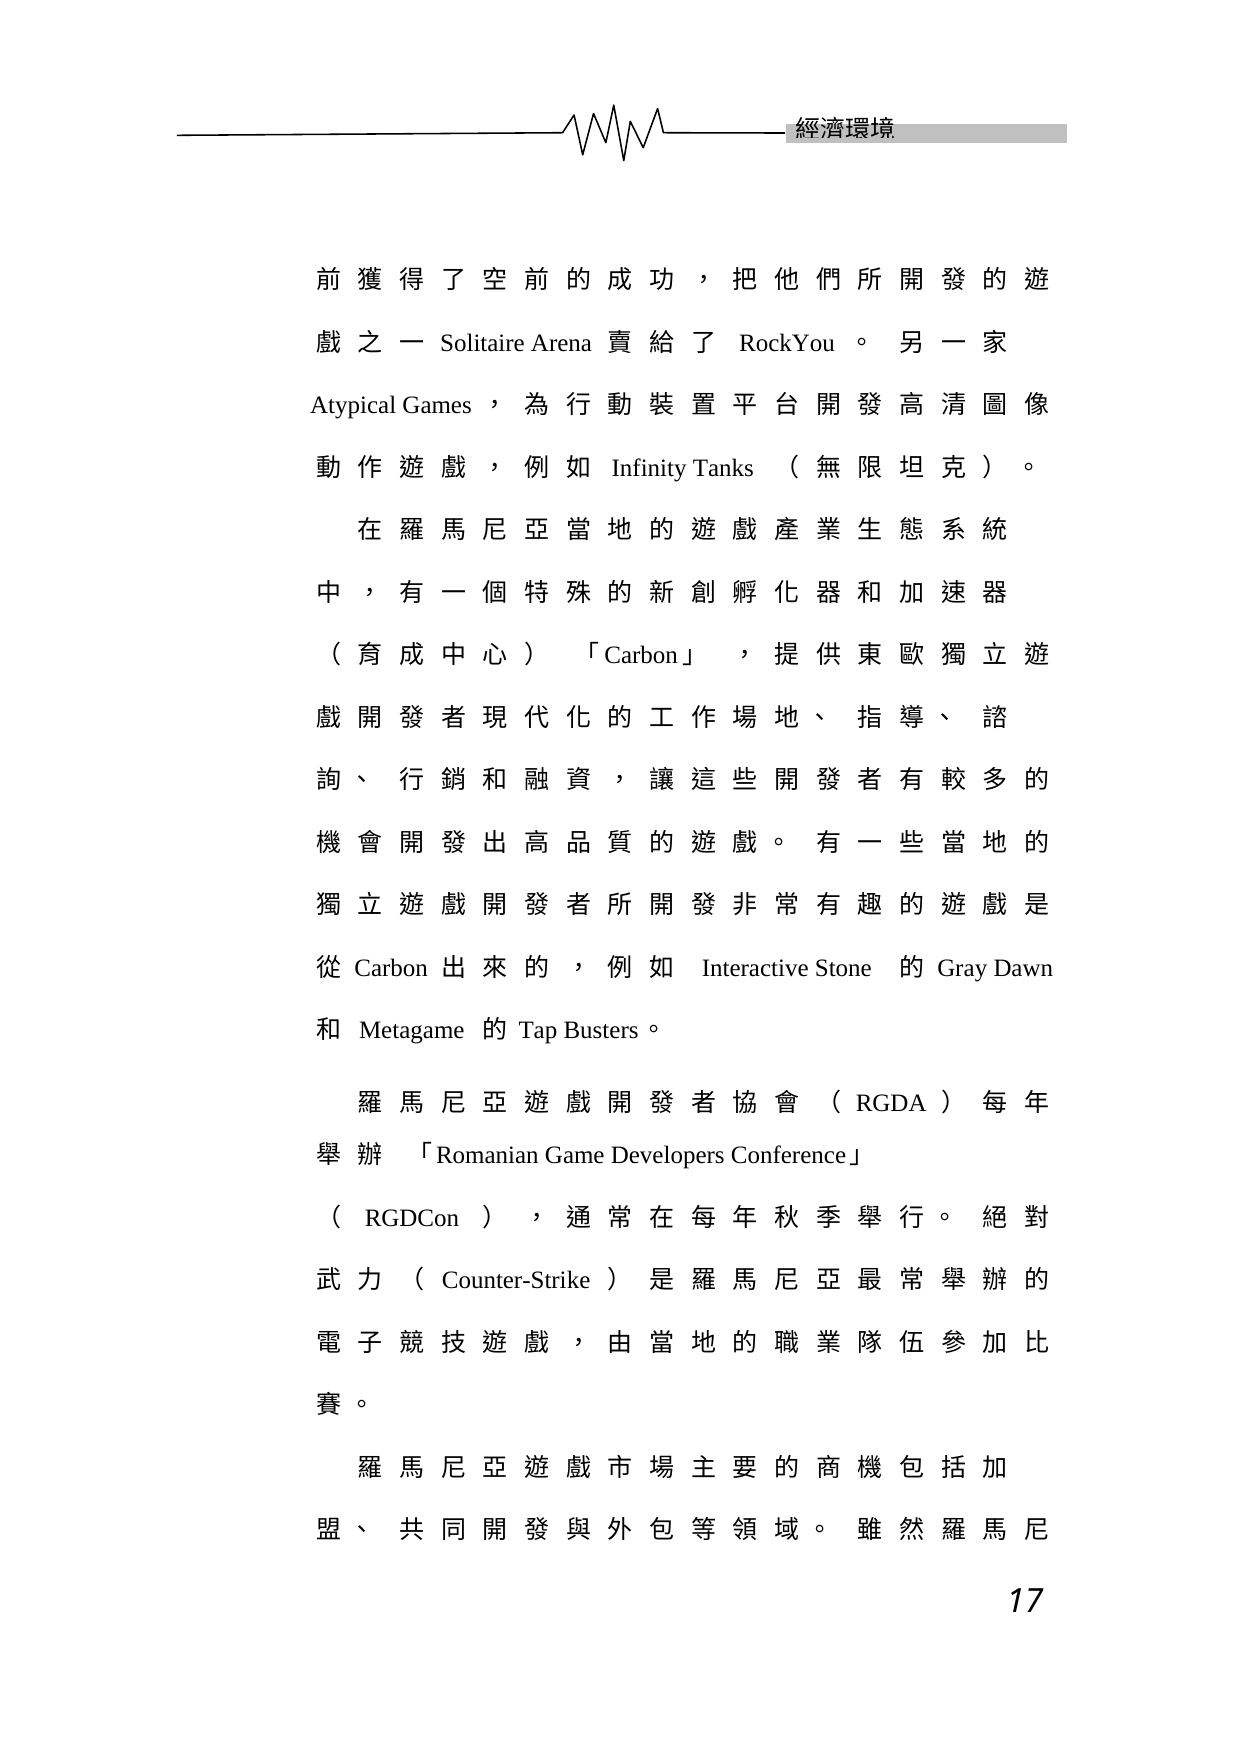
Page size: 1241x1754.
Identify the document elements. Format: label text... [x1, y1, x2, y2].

text 前獲得了空前的成功，把他們所開發的遊戲之一Solitaire Arena賣給了RockYou。另一家Atypical Games，為行動裝置平台開發高清圖像動作遊戲，例如Infinity Tanks（無限坦克）。 [281, 236, 1058, 486]
text 在羅馬尼亞當地的遊戲產業生態系統中，有一個特殊的新創孵化器和加速器（育成中心）「Carbon」，提供東歐獨立遊戲開發者現代化的工作場地、指導、諮詢、行銷和融資，讓這些開發者有較多的機會開發出高品質的遊戲。有一些當地的獨立遊戲開發者所開發非常有趣的遊戲是從Carbon出來的，例如Interactive Stone的Gray Dawn和Metagame的Tap Busters。 [281, 486, 1058, 1049]
text 羅馬尼亞遊戲開發者協會（RGDA）每年舉辦「Romanian Game Developers Conference」（RGDCon），通常在每年秋季舉行。絕對武力（Counter-Strike）是羅馬尼亞最常舉辦的電子競技遊戲，由當地的職業隊伍參加比賽。 [281, 1049, 1058, 1424]
text 羅馬尼亞遊戲市場主要的商機包括加盟、共同開發與外包等領域。雖然羅馬尼 [281, 1424, 1058, 1549]
